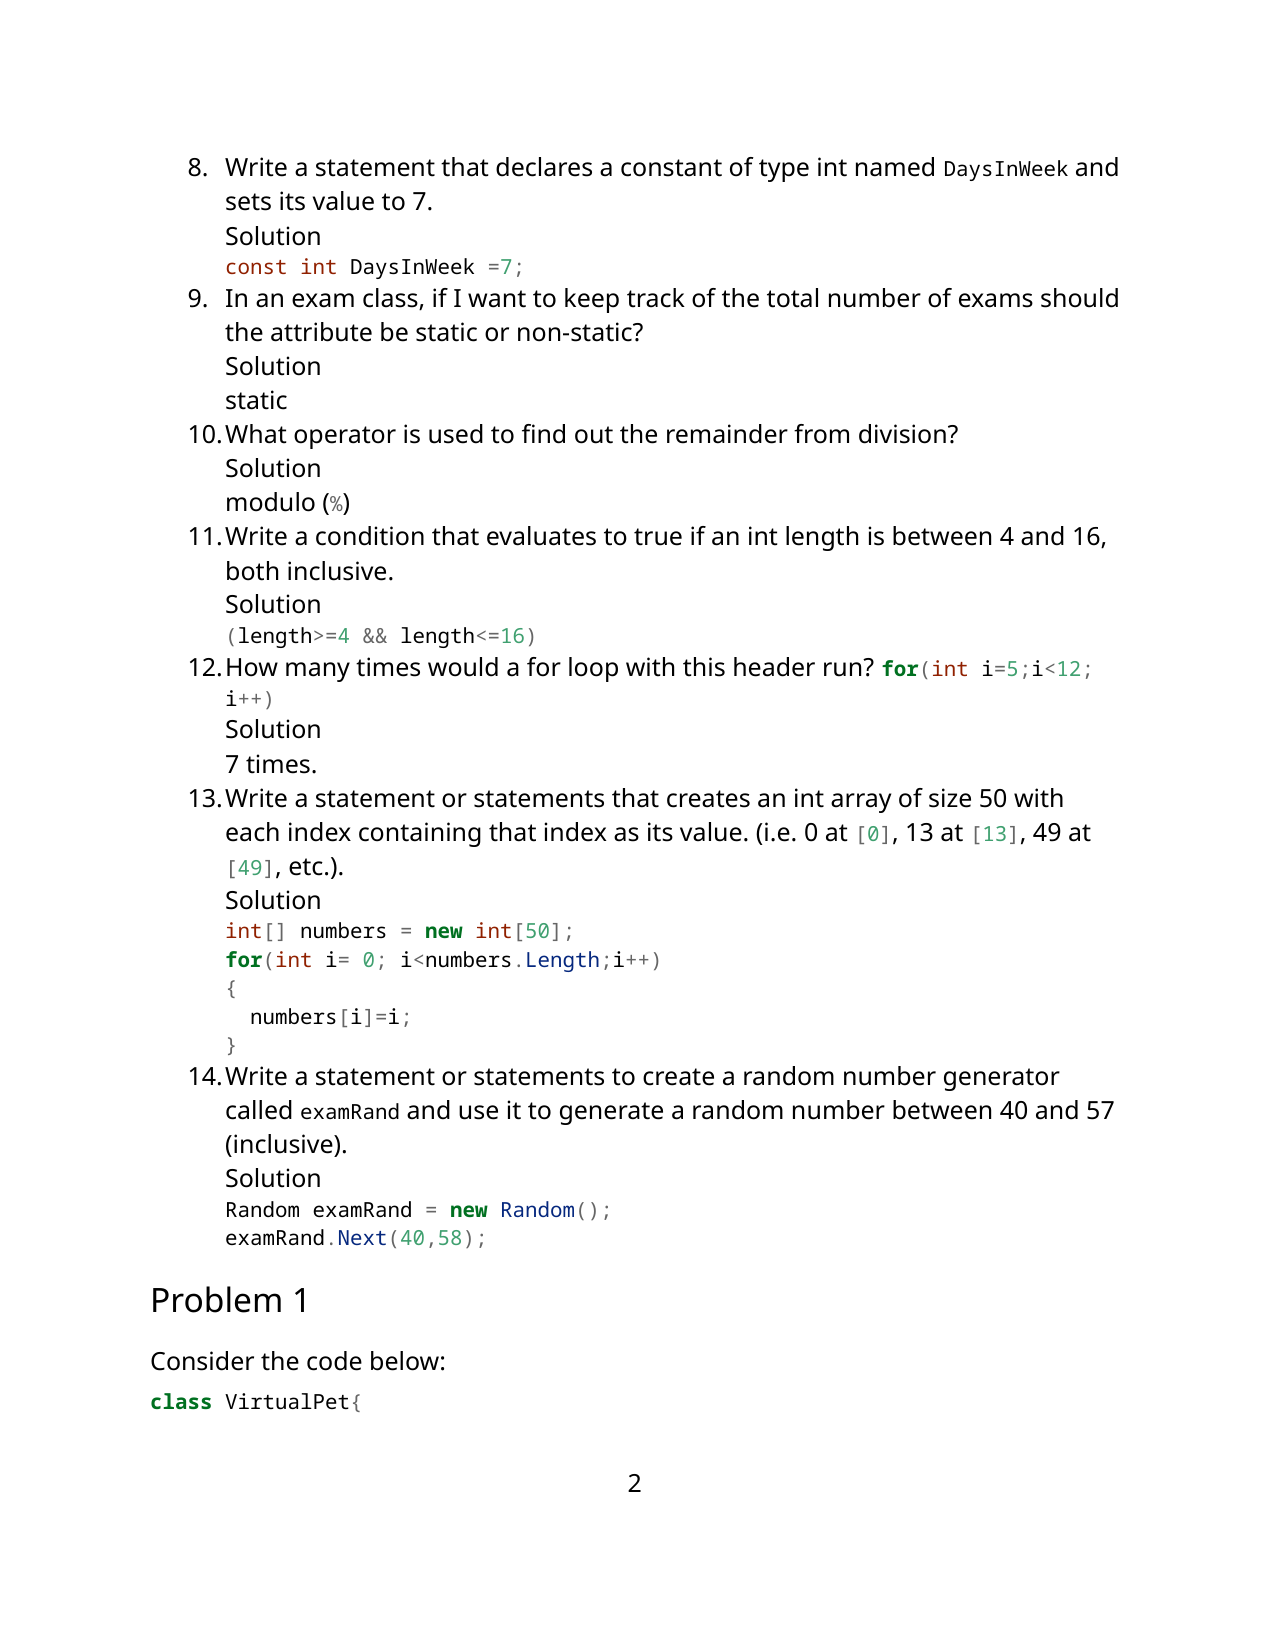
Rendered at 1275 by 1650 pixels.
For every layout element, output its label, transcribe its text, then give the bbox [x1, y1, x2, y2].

list Write a statement or statements to create a random number generator called examRand and use it to generate a random number between 40 and 57 (inclusive). [187, 1059, 1125, 1161]
list Solution [187, 712, 1125, 746]
list modulo (%) [187, 485, 1125, 519]
list { [187, 973, 1125, 1002]
list Solution [187, 451, 1125, 485]
list 7 times. [187, 746, 1125, 780]
list static [187, 383, 1125, 417]
list int[] numbers = new int[50]; [187, 917, 1125, 945]
list Solution [187, 587, 1125, 621]
list examRand.Next(40,58); [187, 1223, 1125, 1252]
list Random examRand = new Random(); [187, 1195, 1125, 1223]
list Solution [187, 882, 1125, 917]
list How many times would a for loop with this header run? for(int i=5;i<12; i++) [187, 650, 1125, 712]
list Solution [187, 349, 1125, 383]
list Solution [187, 1161, 1125, 1195]
list Write a statement that declares a constant of type int named DaysInWeek and sets its value to 7. [187, 150, 1125, 218]
list for(int i= 0; i<numbers.Length;i++) [187, 945, 1125, 973]
text class VirtualPet{ [150, 1387, 1125, 1416]
list } [187, 1030, 1125, 1059]
list Solution [187, 218, 1125, 252]
list numbers[i]=i; [187, 1002, 1125, 1030]
list Write a condition that evaluates to true if an int length is between 4 and 16, both inclusive. [187, 519, 1125, 587]
text Consider the code below: [150, 1344, 1125, 1378]
list In an exam class, if I want to keep track of the total number of exams should the attribute be static or non-static? [187, 281, 1125, 349]
list Write a statement or statements that creates an int array of size 50 with each index containing that index as its value. (i.e. 0 at [0], 13 at [13], 49 at [49], etc.). [187, 780, 1125, 882]
list (length>=4 && length<=16) [187, 621, 1125, 650]
subtitle Problem 1 [150, 1277, 1125, 1323]
list const int DaysInWeek =7; [187, 252, 1125, 281]
list What operator is used to find out the remainder from division? [187, 417, 1125, 451]
